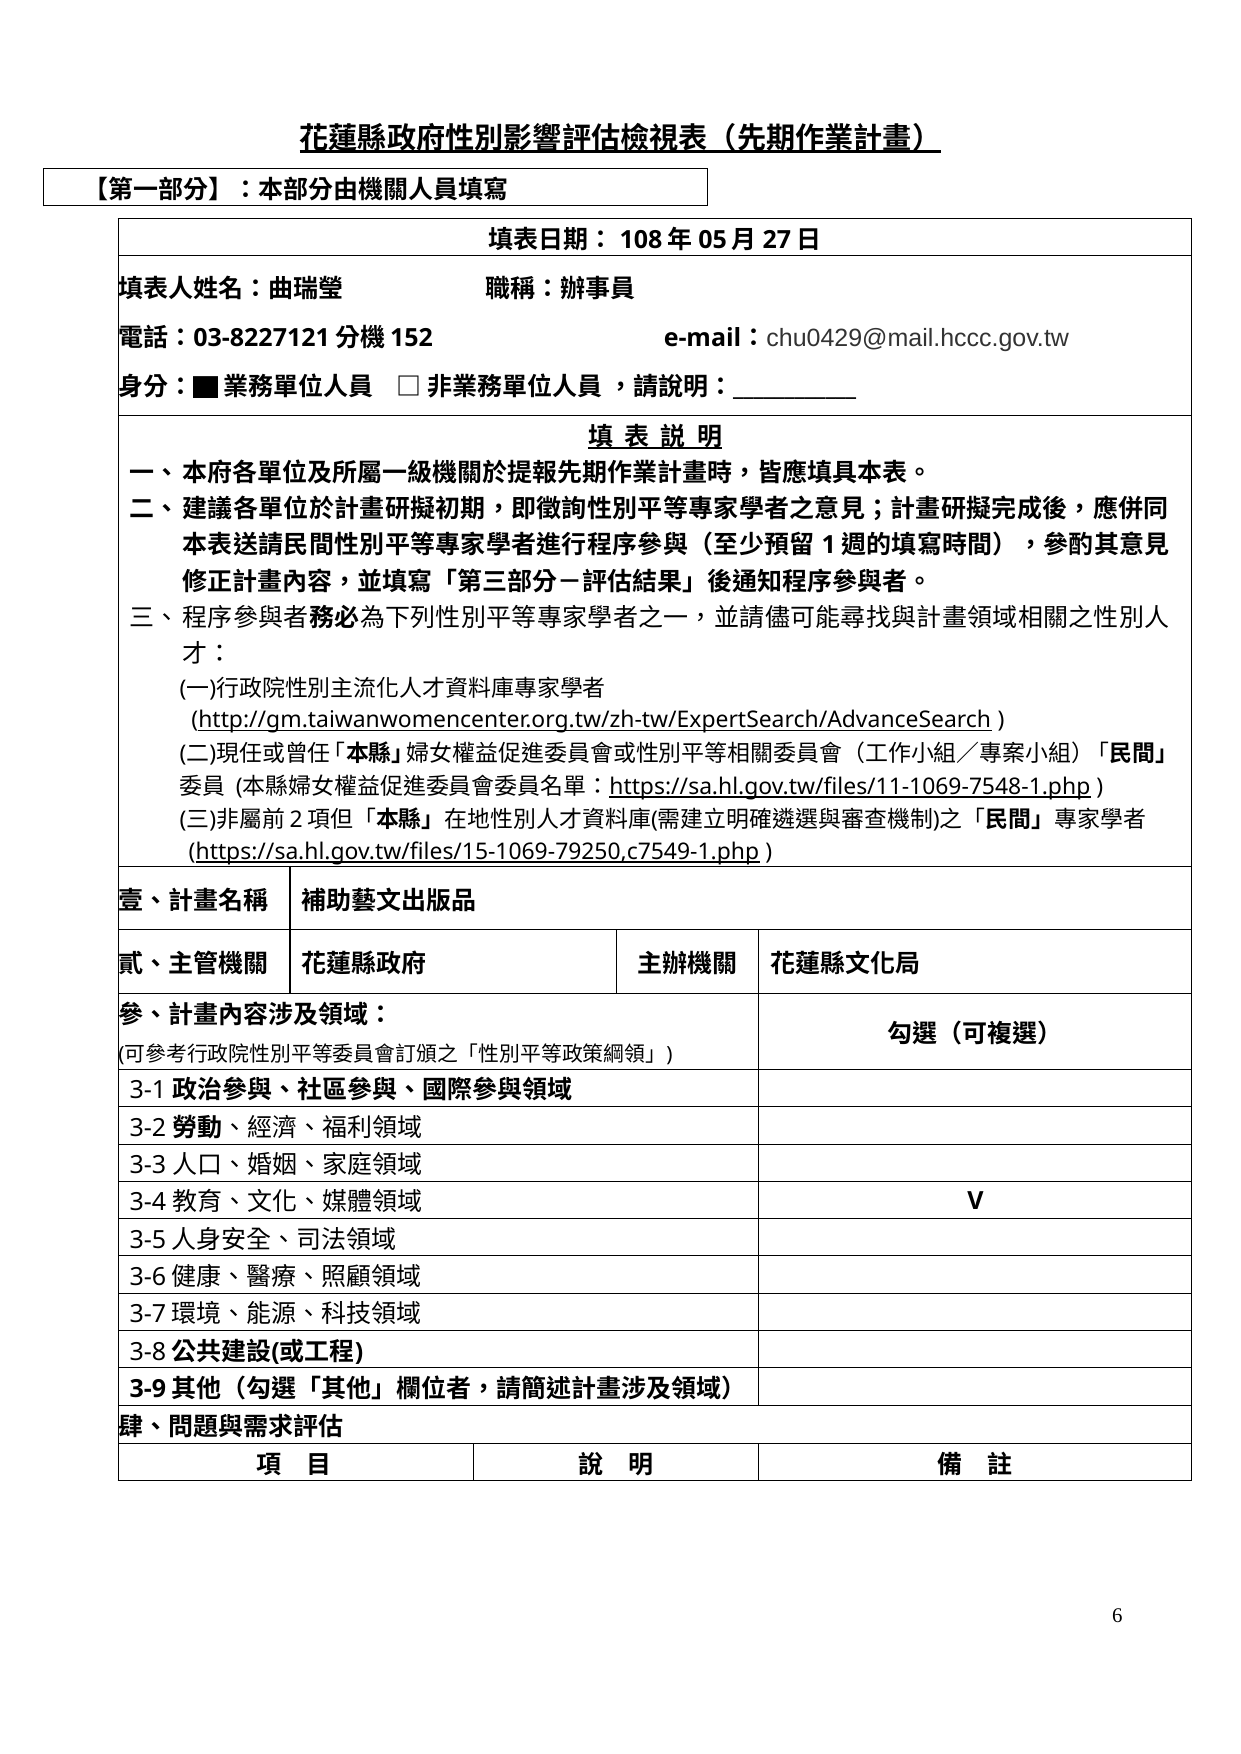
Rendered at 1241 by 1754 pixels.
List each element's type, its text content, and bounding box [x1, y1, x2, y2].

table_cell 花蓮縣政府 [291, 930, 616, 993]
table_cell [759, 1219, 1191, 1255]
table_cell 3-3 人口、婚姻、家庭領域 [119, 1145, 758, 1181]
table_cell [759, 1107, 1191, 1143]
table_cell 備 註 [759, 1444, 1191, 1480]
table_cell 花蓮縣文化局 [759, 930, 1191, 993]
table_cell 3-2 勞動、經濟、福利領域 [119, 1107, 758, 1143]
table_cell 說 明 [474, 1444, 758, 1480]
table_cell [759, 1368, 1191, 1404]
table_header 填表日期： 108年 05月 27日 [119, 219, 1191, 255]
table_cell 3-7環境、能源、科技領域 [119, 1294, 758, 1330]
table_cell 參、計畫內容涉及領域： (可參考行政院性別平等委員會訂頒之「性別平等政策綱領」) [119, 994, 758, 1069]
table_cell 主辦機關 [617, 930, 758, 993]
table_cell 填 表 説 明 本府各單位及所屬一級機關於提報先期作業計畫時，皆應填具本表。 建議各單位於計畫研擬初期，即徵詢性別平等專家學者之意見；計畫研擬完成後，應併同本表送請民間性別平等專家學者進行程序參與（至少預留1週的填寫時間），參酌其意見修正計畫內容，並填寫「第三部分－評估結果」後通知程序參與者。 程序參與者務必為下列性別平等專家學者之一，並請儘可能尋找與計畫領域相關之性別人才： (一)行政院性別主流化人才資料庫專家學者 (http://gm.taiwanwomencenter.org.tw/zh-tw/ExpertSearch/AdvanceSearch ) (二)現任或曾任「本縣」婦女權益促進委員會或性別平等相關委員會（工作小組／專案小組）「民間」委員 (本縣婦女權益促進委員會委員名單：https://sa.hl.gov.tw/files/11-1069-7548-1.php ) (三)非屬前2項但「本縣」在地性別人才資料庫(需建立明確遴選與審查機制)之「民間」專家學者 (https://sa.hl.gov.tw/files/15-1069-79250,c7549-1.php ) [119, 416, 1191, 866]
table_cell [759, 1070, 1191, 1106]
table_cell [759, 1331, 1191, 1367]
table_cell 項 目 [119, 1444, 473, 1480]
table_cell 3-1 政治參與、社區參與、國際參與領域 [119, 1070, 758, 1106]
table_cell 3-9其他（勾選「其他」欄位者，請簡述計畫涉及領域） [119, 1368, 758, 1404]
table_cell [759, 1145, 1191, 1181]
table_cell [759, 1294, 1191, 1330]
table_cell V [759, 1182, 1191, 1218]
table_cell 肆、問題與需求評估 [119, 1406, 1191, 1443]
table_cell 3-4 教育、文化、媒體領域 [119, 1182, 758, 1218]
table_cell 勾選（可複選） [759, 994, 1191, 1069]
table_cell 補助藝文出版品 [291, 867, 1191, 929]
text [708, 168, 1097, 206]
table_cell 3-6健康、醫療、照顧領域 [119, 1256, 758, 1293]
table_cell 3-5人身安全、司法領域 [119, 1219, 758, 1255]
table_cell [759, 1256, 1191, 1293]
table_cell 3-8公共建設(或工程) [119, 1331, 758, 1367]
text 【第一部分】：本部分由機關人員填寫 [44, 169, 707, 205]
table_cell 壹、計畫名稱 [119, 867, 289, 929]
text 花蓮縣政府性別影響評估檢視表（先期作業計畫） [118, 118, 1122, 156]
table_cell 填表人姓名：曲瑞瑩 職稱：辦事員 電話：03-8227121分機152 e-mail：chu0429@mail.hccc.gov.tw 身分：▇ 業務單位人員 □ 非業務單位人員 ，請說明：____________ [119, 256, 1191, 415]
table_cell 貳、主管機關 [119, 930, 289, 993]
